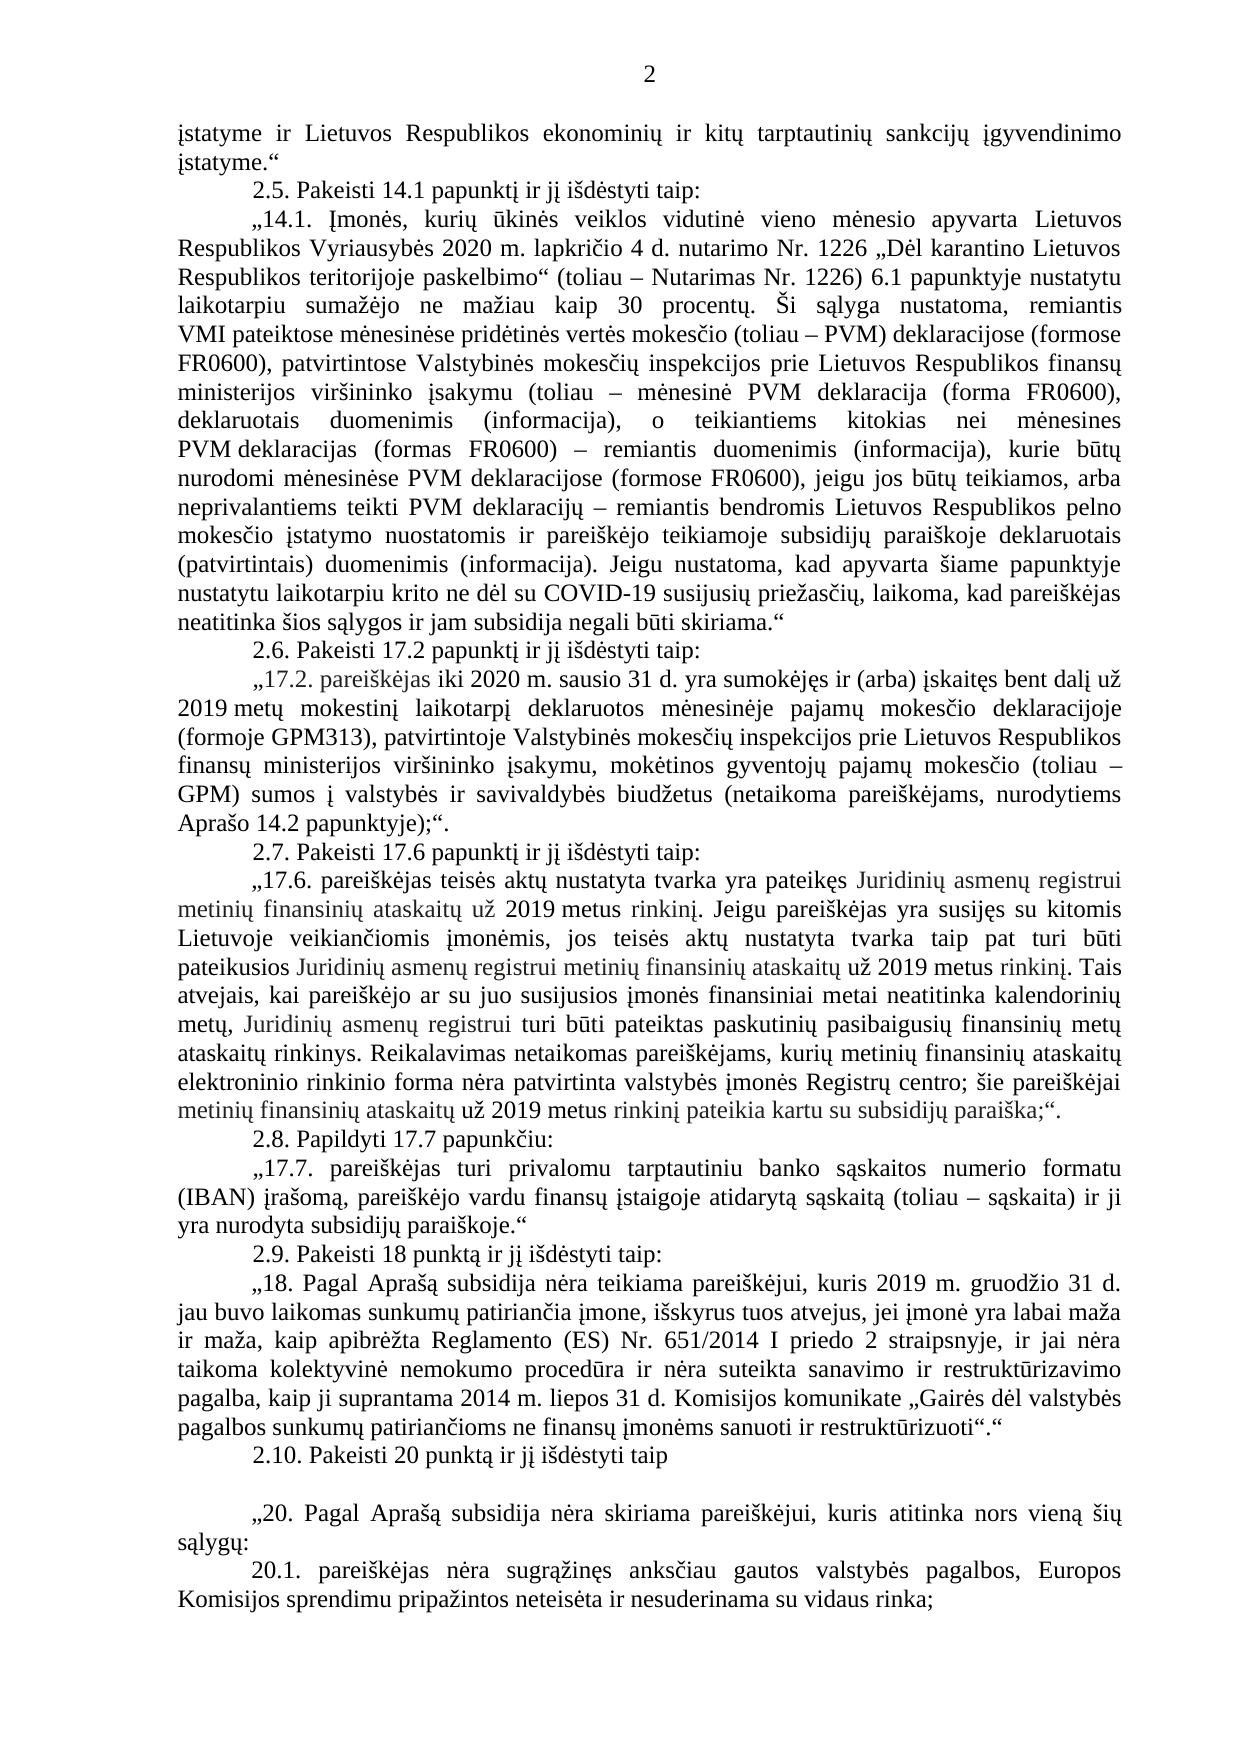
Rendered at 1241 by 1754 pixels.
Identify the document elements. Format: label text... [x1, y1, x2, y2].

text įstatyme ir Lietuvos Respublikos ekonominių ir kitų tarptautinių sankcijų įgyvendinimo įstatyme.“ [177, 118, 1122, 176]
text 2.8. Papildyti 17.7 papunkčiu: [177, 1124, 1122, 1153]
text „14.1. Įmonės, kurių ūkinės veiklos vidutinė vieno mėnesio apyvarta Lietuvos Respublikos Vyriausybės 2020 m. lapkričio 4 d. nutarimo Nr. 1226 „Dėl karantino Lietuvos Respublikos teritorijoje paskelbimo“ (toliau – Nutarimas Nr. 1226) 6.1 papunktyje nustatytu laikotarpiu sumažėjo ne mažiau kaip 30 procentų. Ši sąlyga nustatoma, remiantis VMI pateiktose mėnesinėse pridėtinės vertės mokesčio (toliau – PVM) deklaracijose (formose FR0600), patvirtintose Valstybinės mokesčių inspekcijos prie Lietuvos Respublikos finansų ministerijos viršininko įsakymu (toliau – mėnesinė PVM deklaracija (forma FR0600), deklaruotais duomenimis (informacija), o teikiantiems kitokias nei mėnesines PVM deklaracijas (formas FR0600) – remiantis duomenimis (informacija), kurie būtų nurodomi mėnesinėse PVM deklaracijose (formose FR0600), jeigu jos būtų teikiamos, arba neprivalantiems teikti PVM deklaracijų – remiantis bendromis Lietuvos Respublikos pelno mokesčio įstatymo nuostatomis ir pareiškėjo teikiamoje subsidijų paraiškoje deklaruotais (patvirtintais) duomenimis (informacija). Jeigu nustatoma, kad apyvarta šiame papunktyje nustatytu laikotarpiu krito ne dėl su COVID-19 susijusių priežasčių, laikoma, kad pareiškėjas neatitinka šios sąlygos ir jam subsidija negali būti skiriama.“ [177, 204, 1122, 636]
text 20.1. pareiškėjas nėra sugrąžinęs anksčiau gautos valstybės pagalbos, Europos Komisijos sprendimu pripažintos neteisėta ir nesuderinama su vidaus rinka; [177, 1556, 1122, 1613]
text 2.10. Pakeisti 20 punktą ir jį išdėstyti taip [252, 1441, 1122, 1469]
text „18. Pagal Aprašą subsidija nėra teikiama pareiškėjui, kuris 2019 m. gruodžio 31 d. jau buvo laikomas sunkumų patiriančia įmone, išskyrus tuos atvejus, jei įmonė yra labai maža ir maža, kaip apibrėžta Reglamento (ES) Nr. 651/2014 I priedo 2 straipsnyje, ir jai nėra taikoma kolektyvinė nemokumo procedūra ir nėra suteikta sanavimo ir restruktūrizavimo pagalba, kaip ji suprantama 2014 m. liepos 31 d. Komisijos komunikate „Gairės dėl valstybės pagalbos sunkumų patiriančioms ne finansų įmonėms sanuoti ir restruktūrizuoti“.“ [177, 1268, 1122, 1441]
text „17.2. pareiškėjas iki 2020 m. sausio 31 d. yra sumokėjęs ir (arba) įskaitęs bent dalį už 2019 metų mokestinį laikotarpį deklaruotos mėnesinėje pajamų mokesčio deklaracijoje (formoje GPM313), patvirtintoje Valstybinės mokesčių inspekcijos prie Lietuvos Respublikos finansų ministerijos viršininko įsakymu, mokėtinos gyventojų pajamų mokesčio (toliau – GPM) sumos į valstybės ir savivaldybės biudžetus (netaikoma pareiškėjams, nurodytiems Aprašo 14.2 papunktyje);“. [177, 664, 1122, 837]
text 2.5. Pakeisti 14.1 papunktį ir jį išdėstyti taip: [177, 176, 1122, 204]
text 2.6. Pakeisti 17.2 papunktį ir jį išdėstyti taip: [252, 636, 1122, 664]
text 2.7. Pakeisti 17.6 papunktį ir jį išdėstyti taip: [177, 837, 1122, 866]
text 2.9. Pakeisti 18 punktą ir jį išdėstyti taip: [177, 1239, 1122, 1268]
text „20. Pagal Aprašą subsidija nėra skiriama pareiškėjui, kuris atitinka nors vieną šių sąlygų: [177, 1498, 1122, 1556]
text „17.7. pareiškėjas turi privalomu tarptautiniu banko sąskaitos numerio formatu (IBAN) įrašomą, pareiškėjo vardu finansų įstaigoje atidarytą sąskaitą (toliau – sąskaita) ir ji yra nurodyta subsidijų paraiškoje.“ [177, 1153, 1122, 1239]
text „17.6. pareiškėjas teisės aktų nustatyta tvarka yra pateikęs Juridinių asmenų registrui metinių finansinių ataskaitų už 2019 metus rinkinį. Jeigu pareiškėjas yra susijęs su kitomis Lietuvoje veikiančiomis įmonėmis, jos teisės aktų nustatyta tvarka taip pat turi būti pateikusios Juridinių asmenų registrui metinių finansinių ataskaitų už 2019 metus rinkinį. Tais atvejais, kai pareiškėjo ar su juo susijusios įmonės finansiniai metai neatitinka kalendorinių metų, Juridinių asmenų registrui turi būti pateiktas paskutinių pasibaigusių finansinių metų ataskaitų rinkinys. Reikalavimas netaikomas pareiškėjams, kurių metinių finansinių ataskaitų elektroninio rinkinio forma nėra patvirtinta valstybės įmonės Registrų centro; šie pareiškėjai metinių finansinių ataskaitų už 2019 metus rinkinį pateikia kartu su subsidijų paraiška;“. [177, 866, 1122, 1124]
